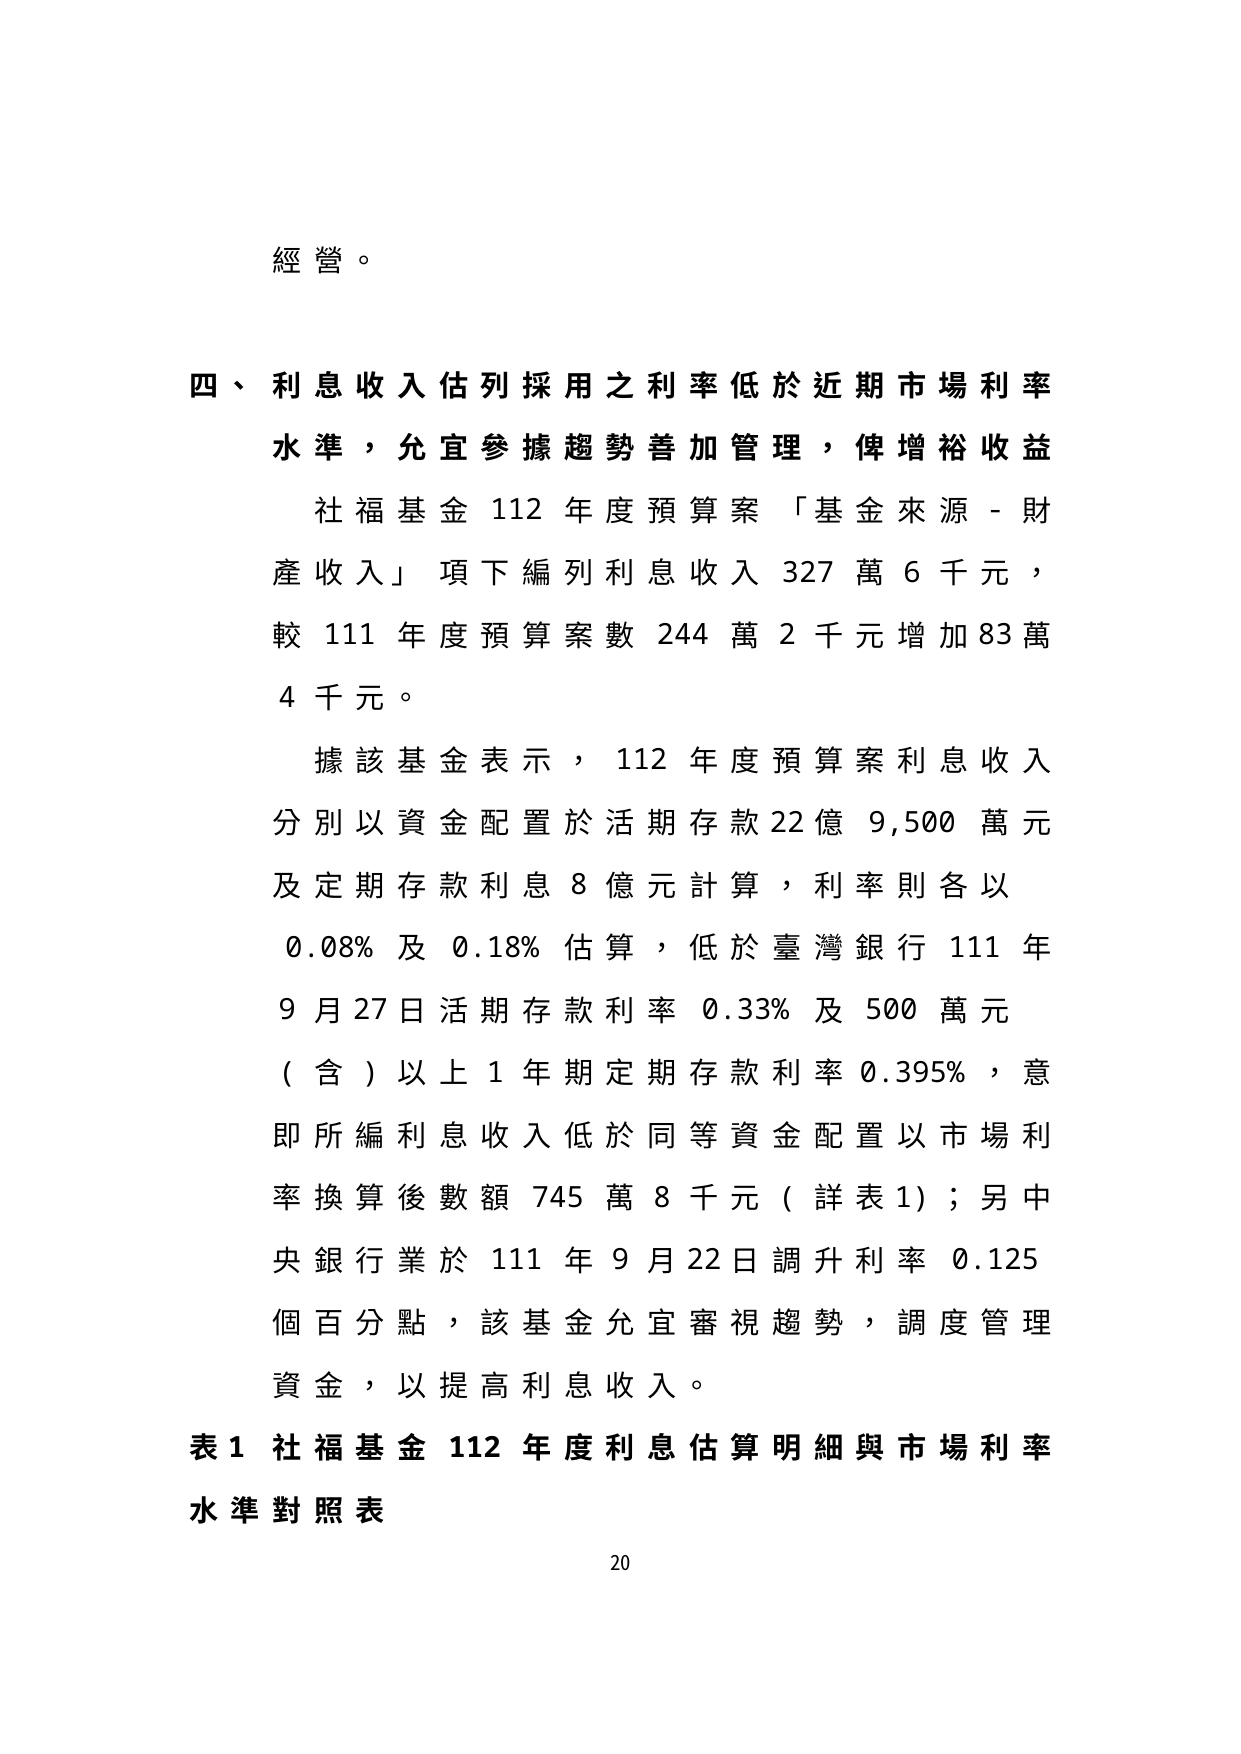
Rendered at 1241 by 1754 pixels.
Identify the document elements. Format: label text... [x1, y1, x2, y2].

text 綜上，為供中央與地方社會福利發展，菸品健康福利捐部分供社福基金運用，近年度決算健康福利捐分配收入雖增加，111年度(9月底止)卻未達成預算目標，允宜通盤考量資源配置、菸害防制法修正草案進程及效應，妥適規劃財務業務，俾維持基金穩健經營。 [242, 217, 1058, 279]
text 據該基金表示，112年度預算案利息收入分別以資金配置於活期存款22億9,500萬元及定期存款利息8億元計算，利率則各以0.08%及0.18%估算，低於臺灣銀行111年9月27日活期存款利率0.33%及500萬元(含)以上1年期定期存款利率0.395%，意即所編利息收入低於同等資金配置以市場利率換算後數額745萬8千元(詳表1)；另中央銀行業於111年9月22日調升利率0.125個百分點，該基金允宜審視趨勢，調度管理資金，以提高利息收入。 [242, 717, 1058, 1404]
text 社福基金112年度預算案「基金來源-財產收入」項下編列利息收入327萬6千元，較111年度預算案數244萬2千元增加83萬4千元。 [242, 467, 1058, 717]
text 四、利息收入估列採用之利率低於近期市場利率水準，允宜參據趨勢善加管理，俾增裕收益 [183, 342, 1058, 467]
text 表1 社福基金112年度利息估算明細與市場利率水準對照表 [183, 1404, 1058, 1529]
